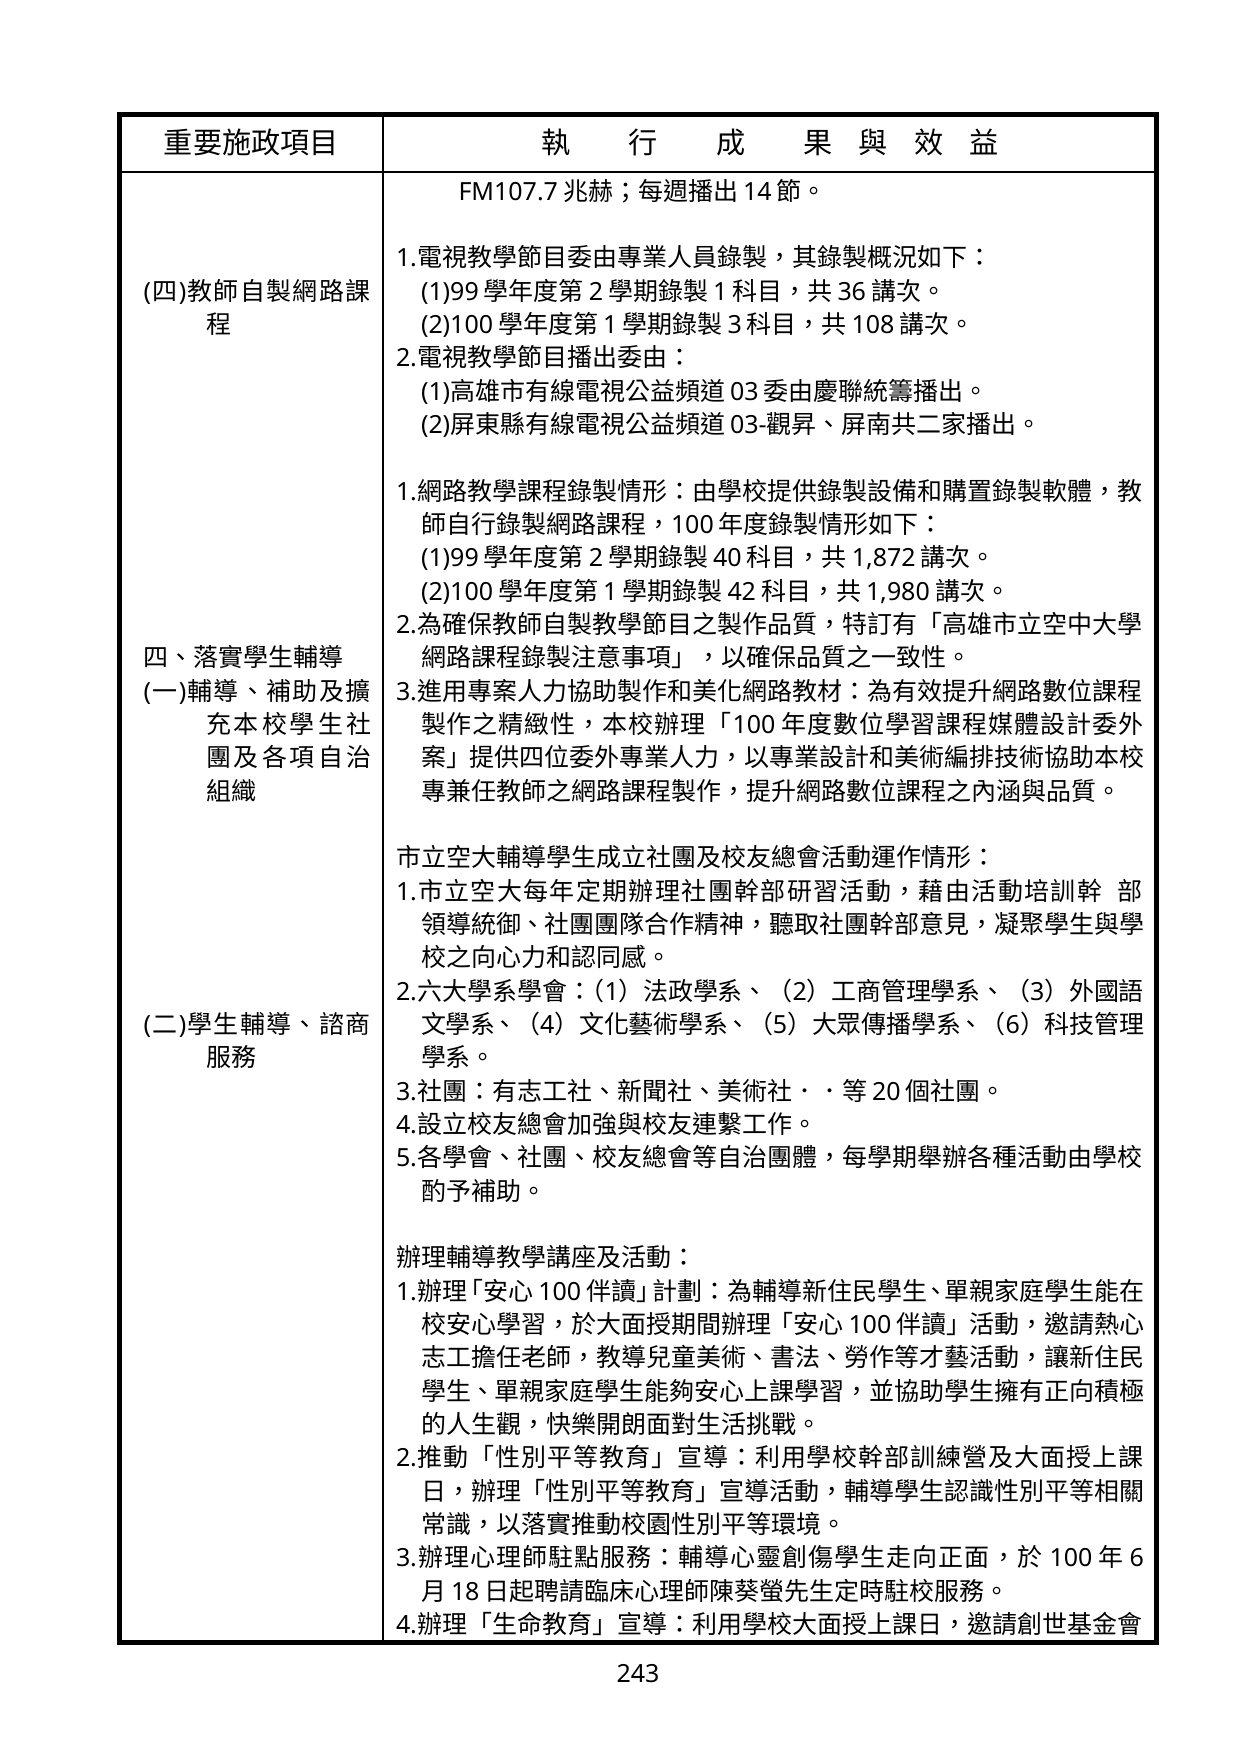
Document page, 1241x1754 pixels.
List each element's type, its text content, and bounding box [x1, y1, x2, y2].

table_cell FM107.7兆赫；每週播出14節。 1.電視教學節目委由專業人員錄製，其錄製概況如下： (1)99學年度第2學期錄製1科目，共36講次。 (2)100學年度第1學期錄製3科目，共108講次。 2.電視教學節目播出委由： (1)高雄市有線電視公益頻道03委由慶聯統籌播出。 (2)屏東縣有線電視公益頻道03-觀昇、屏南共二家播出。 1.網路教學課程錄製情形：由學校提供錄製設備和購置錄製軟體，教師自行錄製網路課程，100年度錄製情形如下： (1)99學年度第2學期錄製40科目，共1,872講次。 (2)100學年度第1學期錄製42科目，共1,980講次。 2.為確保教師自製教學節目之製作品質，特訂有「高雄市立空中大學網路課程錄製注意事項」，以確保品質之一致性。 3.進用專案人力協助製作和美化網路教材：為有效提升網路數位課程製作之精緻性，本校辦理「100年度數位學習課程媒體設計委外案」提供四位委外專業人力，以專業設計和美術編排技術協助本校專兼任教師之網路課程製作，提升網路數位課程之內涵與品質。 市立空大輔導學生成立社團及校友總會活動運作情形： 1.市立空大每年定期辦理社團幹部研習活動，藉由活動培訓幹 部 領導統御、社團團隊合作精神，聽取社團幹部意見，凝聚學生與學校之向心力和認同感。 2.六大學系學會：（1）法政學系、（2）工商管理學系、（3）外國語文學系、（4）文化藝術學系、（5）大眾傳播學系、（6）科技管理學系。 3.社團：有志工社、新聞社、美術社．．等20個社團。 4.設立校友總會加強與校友連繫工作。 5.各學會、社團、校友總會等自治團體，每學期舉辦各種活動由學校 酌予補助。 辦理輔導教學講座及活動： 1.辦理「安心100伴讀」計劃：為輔導新住民學生、單親家庭學生能在校安心學習，於大面授期間辦理「安心100伴讀」活動，邀請熱心志工擔任老師，教導兒童美術、書法、勞作等才藝活動，讓新住民學生、單親家庭學生能夠安心上課學習，並協助學生擁有正向積極的人生觀，快樂開朗面對生活挑戰。 2.推動「性別平等教育」宣導：利用學校幹部訓練營及大面授上課 日，辦理「性別平等教育」宣導活動，輔導學生認識性別平等相關常識，以落實推動校園性別平等環境。 3.辦理心理師駐點服務：輔導心靈創傷學生走向正面，於100年6月18日起聘請臨床心理師陳葵螢先生定時駐校服務。 4.辦理「生命教育」宣導：利用學校大面授上課日，邀請創世基金會 [384, 173, 1154, 1640]
table_cell (四)教師自製網路課程 四、落實學生輔導 (一)輔導、補助及擴充本校學生社團及各項自治組織 (二)學生輔導、諮商服務 [122, 173, 382, 1640]
table_header 執 行 成 果 與 效 益 [384, 117, 1154, 171]
table_header 重要施政項目 [122, 117, 382, 171]
